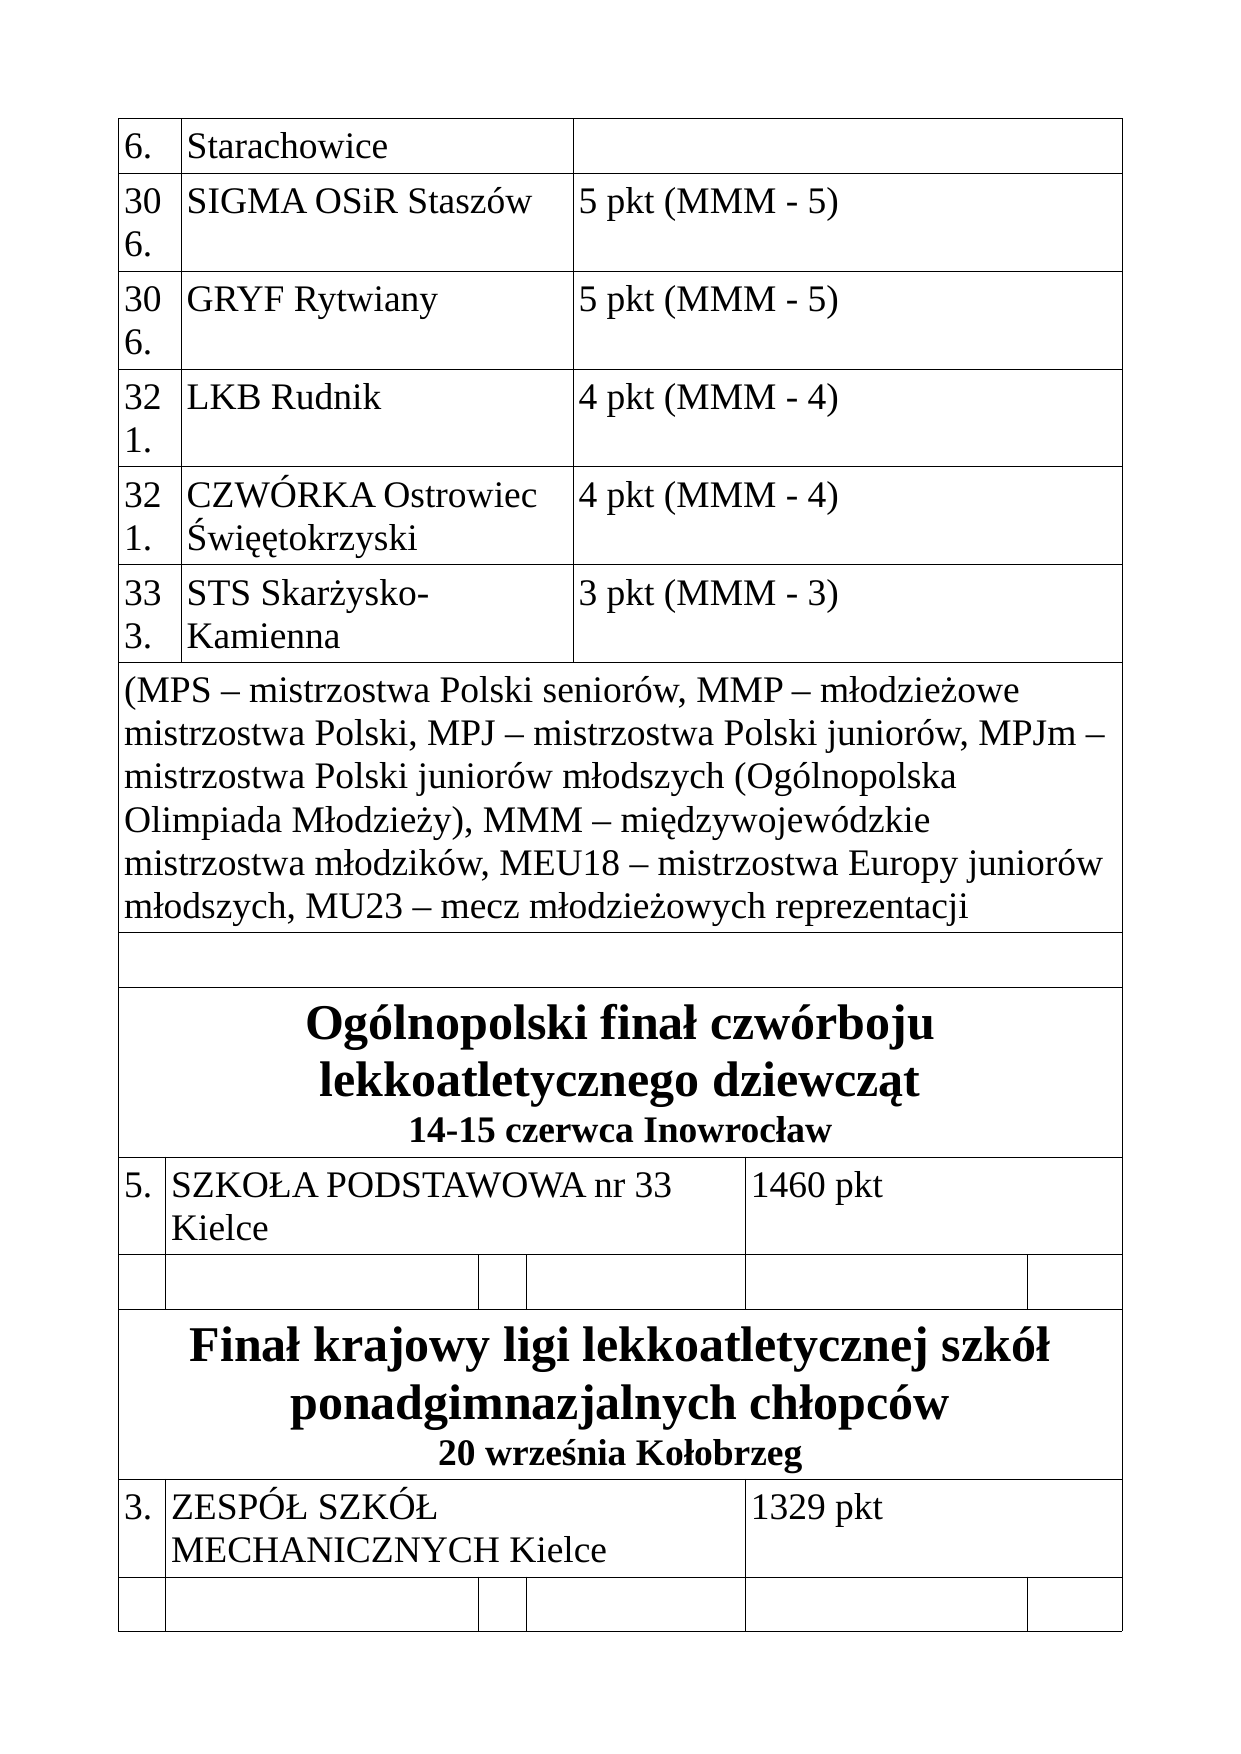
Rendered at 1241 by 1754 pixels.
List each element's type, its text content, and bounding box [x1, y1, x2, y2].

table_cell [119, 1578, 165, 1631]
table_cell 5 pkt (MMM - 5) [574, 272, 1122, 368]
table_cell [527, 1255, 745, 1309]
table_cell Ogólnopolski finał czwórboju lekkoatletycznego dziewcząt 14-15 czerwca Inowrocław [119, 988, 1122, 1157]
table_cell 1329 pkt [746, 1480, 1122, 1577]
table_cell [119, 1255, 165, 1309]
table_cell STS Skarżysko-Kamienna [182, 565, 573, 662]
table_cell 306. [119, 272, 181, 368]
table_cell [527, 1578, 745, 1631]
table_cell 4 pkt (MMM - 4) [574, 370, 1122, 466]
table_cell 3 pkt (MMM - 3) [574, 565, 1122, 662]
table_cell [479, 1255, 526, 1309]
table_cell 6. [119, 119, 181, 173]
table_cell [574, 119, 1122, 173]
table_cell LKB Rudnik [182, 370, 573, 466]
table_cell [1028, 1255, 1122, 1309]
table_cell [119, 933, 1122, 987]
table_cell Starachowice [182, 119, 573, 173]
table_cell 5. [119, 1158, 165, 1254]
table_cell 306. [119, 174, 181, 271]
table_cell 321. [119, 467, 181, 564]
table_cell 1460 pkt [746, 1158, 1122, 1254]
table_cell SIGMA OSiR Staszów [182, 174, 573, 271]
table_cell 333. [119, 565, 181, 662]
table_cell ZESPÓŁ SZKÓŁ MECHANICZNYCH Kielce [166, 1480, 745, 1577]
table_cell 321. [119, 370, 181, 466]
table_cell CZWÓRKA Ostrowiec Święętokrzyski [182, 467, 573, 564]
table_cell [746, 1255, 1027, 1309]
table_cell Finał krajowy ligi lekkoatletycznej szkół ponadgimnazjalnych chłopców 20 września Kołobrzeg [119, 1310, 1122, 1479]
table_cell GRYF Rytwiany [182, 272, 573, 368]
table_cell 3. [119, 1480, 165, 1577]
table_cell [1028, 1578, 1122, 1631]
table_cell [746, 1578, 1027, 1631]
table_cell 4 pkt (MMM - 4) [574, 467, 1122, 564]
table_cell (MPS – mistrzostwa Polski seniorów, MMP – młodzieżowe mistrzostwa Polski, MPJ – mistrzostwa Polski juniorów, MPJm – mistrzostwa Polski juniorów młodszych (Ogólnopolska Olimpiada Młodzieży), MMM – międzywojewódzkie mistrzostwa młodzików, MEU18 – mistrzostwa Europy juniorów młodszych, MU23 – mecz młodzieżowych reprezentacji [119, 663, 1122, 932]
table_cell [479, 1578, 526, 1631]
table_cell 5 pkt (MMM - 5) [574, 174, 1122, 271]
table_cell SZKOŁA PODSTAWOWA nr 33 Kielce [166, 1158, 745, 1254]
table_cell [166, 1578, 478, 1631]
table_cell [166, 1255, 478, 1309]
